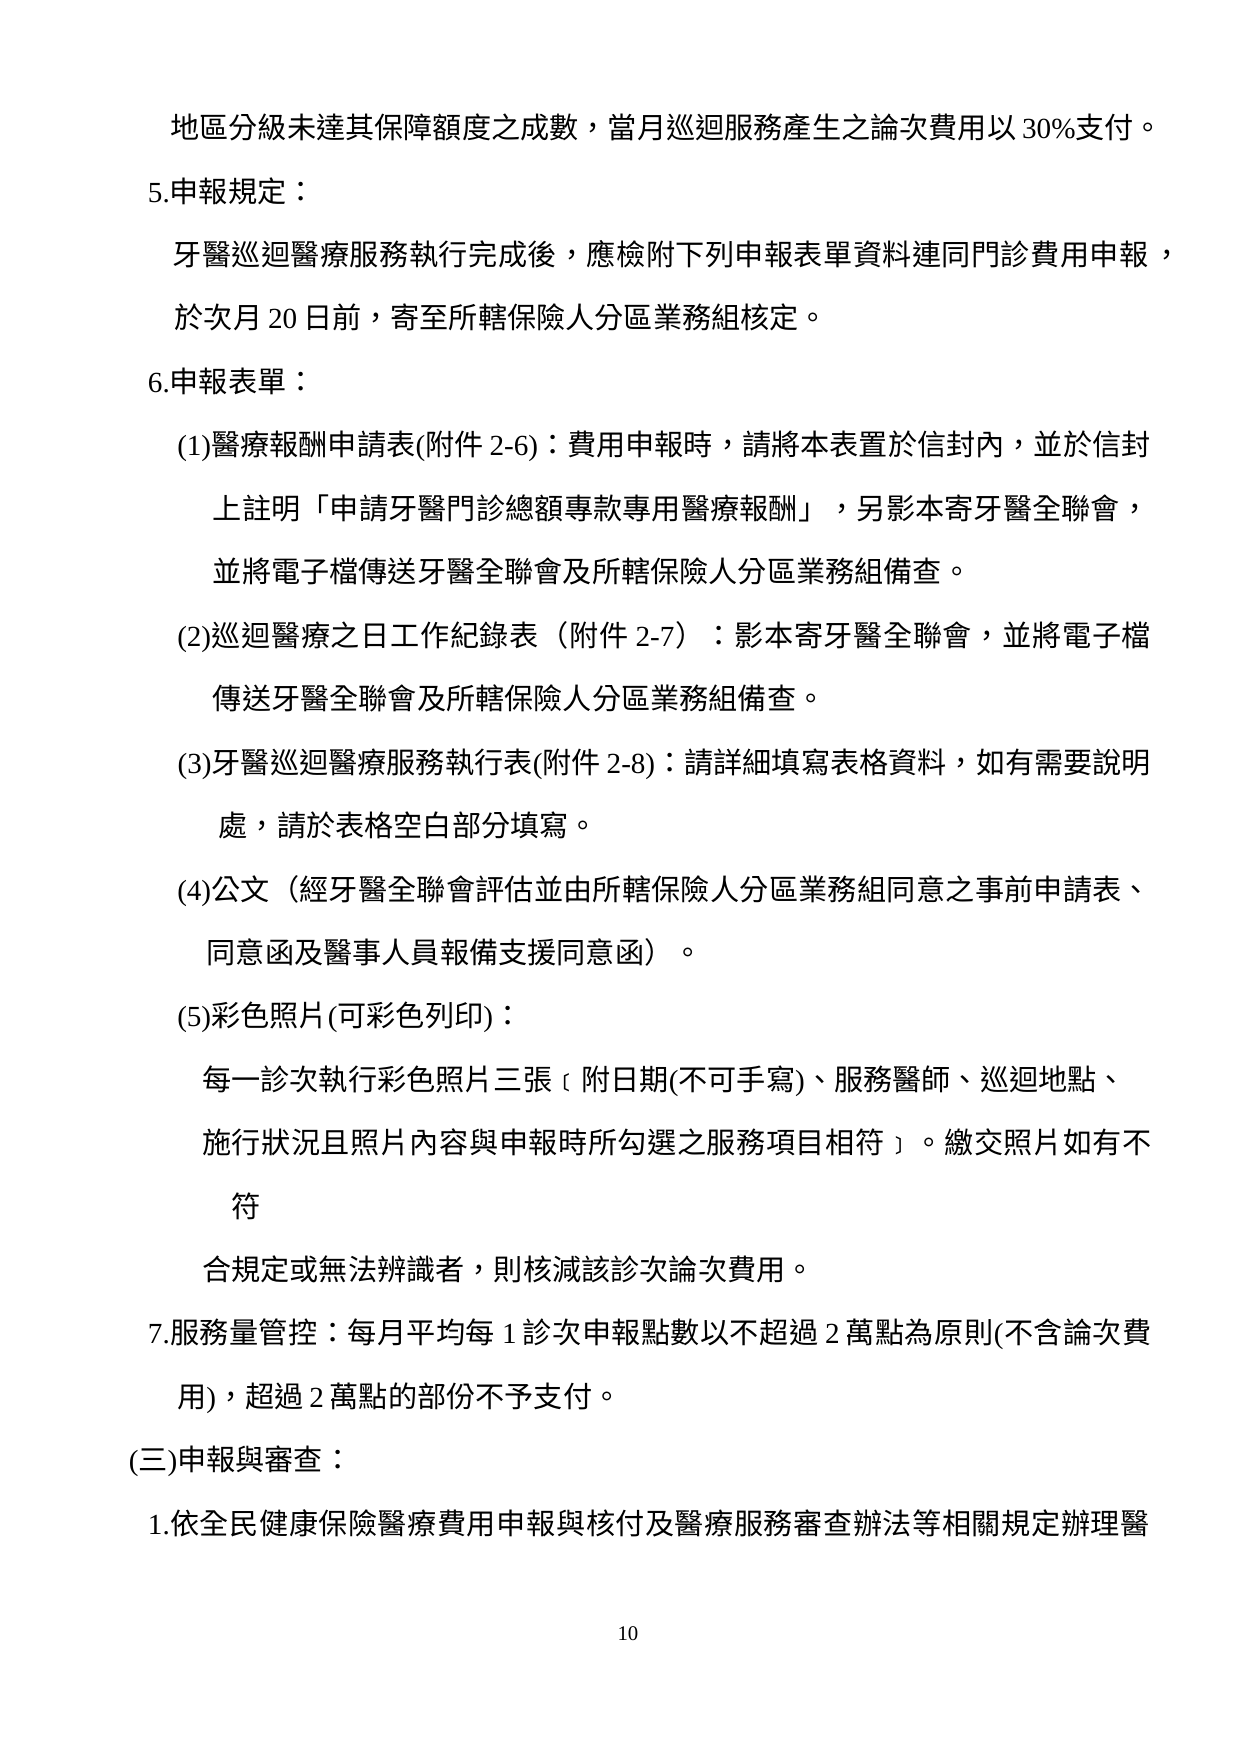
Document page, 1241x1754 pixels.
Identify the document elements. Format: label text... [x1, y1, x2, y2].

text 7.服務量管控：每月平均每1診次申報點數以不超過2萬點為原則(不含論次費用)，超過2萬點的部份不予支付。 [148, 1310, 1152, 1416]
text (3)牙醫巡迴醫療服務執行表(附件2-8)：請詳細填寫表格資料，如有需要說明處，請於表格空白部分填寫。 [177, 739, 1152, 845]
text 合規定或無法辨識者，則核減該診次論次費用。 [202, 1247, 1152, 1289]
text (2)巡迴醫療之日工作紀錄表（附件2-7）：影本寄牙醫全聯會，並將電子檔傳送牙醫全聯會及所轄保險人分區業務組備查。 [177, 612, 1152, 718]
text 4.執業醫師提供執業及巡迴醫療服務，滿一年者，第二年起其每月總服務量依地區分級未達其保障額度之成數，當月巡迴服務產生之論次費用以30%支付。 [147, 105, 1152, 147]
text (5)彩色照片(可彩色列印)： [177, 993, 1152, 1035]
text 1.依全民健康保險醫療費用申報與核付及醫療服務審查辦法等相關規定辦理醫 [148, 1500, 1152, 1543]
text 牙醫巡迴醫療服務執行完成後，應檢附下列申報表單資料連同門診費用申報，於次月20日前，寄至所轄保險人分區業務組核定。 [172, 232, 1152, 337]
text (1)醫療報酬申請表(附件2-6)：費用申報時，請將本表置於信封內，並於信封上註明「申請牙醫門診總額專款專用醫療報酬」，另影本寄牙醫全聯會，並將電子檔傳送牙醫全聯會及所轄保險人分區業務組備查。 [177, 422, 1152, 591]
text (三)申報與審查： [128, 1437, 1152, 1479]
text 每一診次執行彩色照片三張﹝附日期(不可手寫)、服務醫師、巡迴地點、 [202, 1056, 1152, 1099]
text 5.申報規定： [148, 168, 1152, 211]
text 6.申報表單： [148, 358, 1152, 401]
text (4)公文（經牙醫全聯會評估並由所轄保險人分區業務組同意之事前申請表、同意函及醫事人員報備支援同意函）。 [177, 866, 1152, 972]
text 施行狀況且照片內容與申報時所勾選之服務項目相符﹞。繳交照片如有不符 [202, 1120, 1152, 1226]
